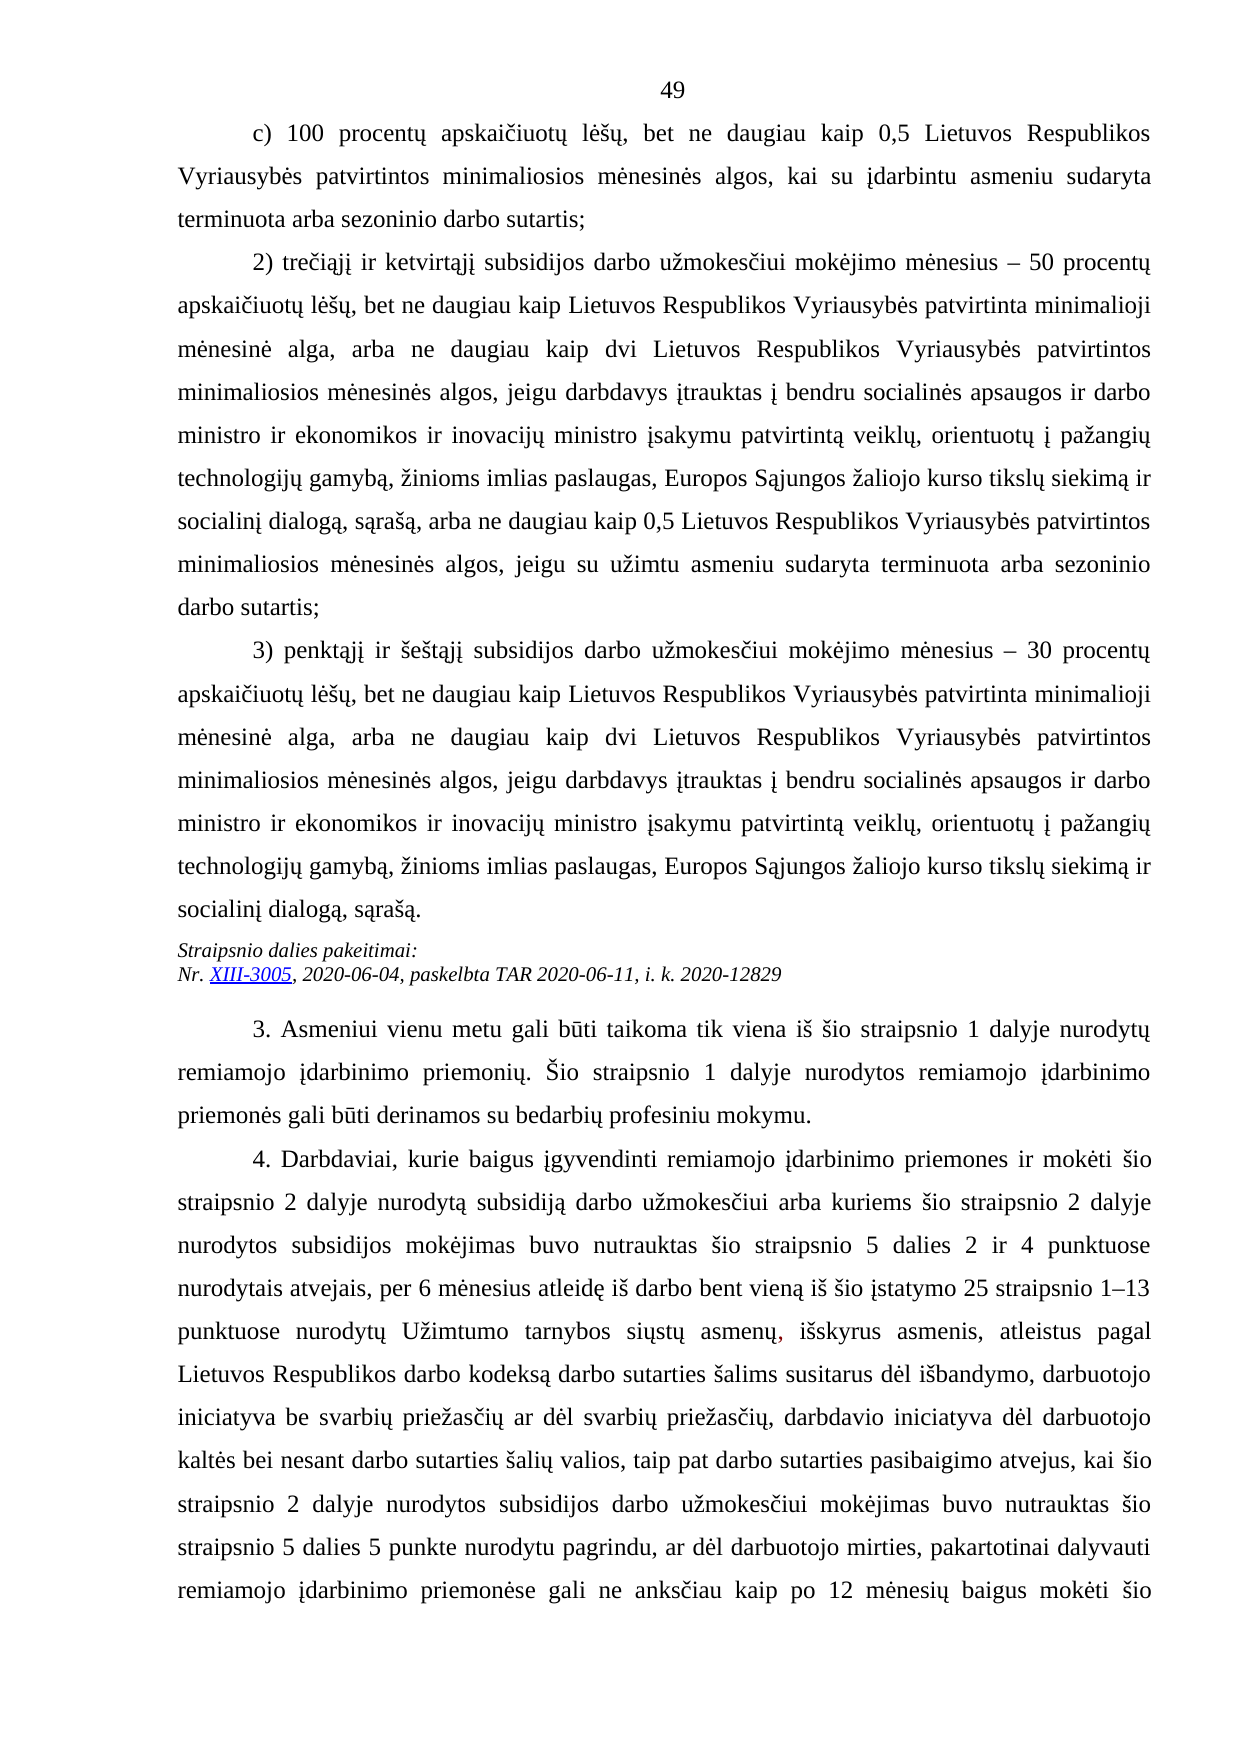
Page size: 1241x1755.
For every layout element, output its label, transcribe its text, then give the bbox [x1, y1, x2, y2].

text 3) penktąjį ir šeštąjį subsidijos darbo užmokesčiui mokėjimo mėnesius – 30 procentų apskaičiuotų lėšų, bet ne daugiau kaip Lietuvos Respublikos Vyriausybės patvirtinta minimalioji mėnesinė alga, arba ne daugiau kaip dvi Lietuvos Respublikos Vyriausybės patvirtintos minimaliosios mėnesinės algos, jeigu darbdavys įtrauktas į bendru socialinės apsaugos ir darbo ministro ir ekonomikos ir inovacijų ministro įsakymu patvirtintą veiklų, orientuotų į pažangių technologijų gamybą, žinioms imlias paslaugas, Europos Sąjungos žaliojo kurso tikslų siekimą ir socialinį dialogą, sąrašą. [177, 636, 1152, 923]
text 3. Asmeniui vienu metu gali būti taikoma tik viena iš šio straipsnio 1 dalyje nurodytų remiamojo įdarbinimo priemonių. Šio straipsnio 1 dalyje nurodytos remiamojo įdarbinimo priemonės gali būti derinamos su bedarbių profesiniu mokymu. [177, 1014, 1152, 1129]
text Nr. XIII-3005, 2020-06-04, paskelbta TAR 2020-06-11, i. k. 2020-12829 [177, 962, 1152, 986]
text c) 100 procentų apskaičiuotų lėšų, bet ne daugiau kaip 0,5 Lietuvos Respublikos Vyriausybės patvirtintos minimaliosios mėnesinės algos, kai su įdarbintu asmeniu sudaryta terminuota arba sezoninio darbo sutartis; [177, 118, 1152, 233]
text 2) trečiąjį ir ketvirtąjį subsidijos darbo užmokesčiui mokėjimo mėnesius – 50 procentų apskaičiuotų lėšų, bet ne daugiau kaip Lietuvos Respublikos Vyriausybės patvirtinta minimalioji mėnesinė alga, arba ne daugiau kaip dvi Lietuvos Respublikos Vyriausybės patvirtintos minimaliosios mėnesinės algos, jeigu darbdavys įtrauktas į bendru socialinės apsaugos ir darbo ministro ir ekonomikos ir inovacijų ministro įsakymu patvirtintą veiklų, orientuotų į pažangių technologijų gamybą, žinioms imlias paslaugas, Europos Sąjungos žaliojo kurso tikslų siekimą ir socialinį dialogą, sąrašą, arba ne daugiau kaip 0,5 Lietuvos Respublikos Vyriausybės patvirtintos minimaliosios mėnesinės algos, jeigu su užimtu asmeniu sudaryta terminuota arba sezoninio darbo sutartis; [177, 247, 1152, 621]
text 4. Darbdaviai, kurie baigus įgyvendinti remiamojo įdarbinimo priemones ir mokėti šio straipsnio 2 dalyje nurodytą subsidiją darbo užmokesčiui arba kuriems šio straipsnio 2 dalyje nurodytos subsidijos mokėjimas buvo nutrauktas šio straipsnio 5 dalies 2 ir 4 punktuose nurodytais atvejais, per 6 mėnesius atleidę iš darbo bent vieną iš šio įstatymo 25 straipsnio 1–13 punktuose nurodytų Užimtumo tarnybos siųstų asmenų, išskyrus asmenis, atleistus pagal Lietuvos Respublikos darbo kodeksą darbo sutarties šalims susitarus dėl išbandymo, darbuotojo iniciatyva be svarbių priežasčių ar dėl svarbių priežasčių, darbdavio iniciatyva dėl darbuotojo kaltės bei nesant darbo sutarties šalių valios, taip pat darbo sutarties pasibaigimo atvejus, kai šio straipsnio 2 dalyje nurodytos subsidijos darbo užmokesčiui mokėjimas buvo nutrauktas šio straipsnio 5 dalies 5 punkte nurodytu pagrindu, ar dėl darbuotojo mirties, pakartotinai dalyvauti remiamojo įdarbinimo priemonėse gali ne anksčiau kaip po 12 mėnesių baigus mokėti šio [177, 1144, 1152, 1604]
text Straipsnio dalies pakeitimai: [177, 937, 1152, 962]
